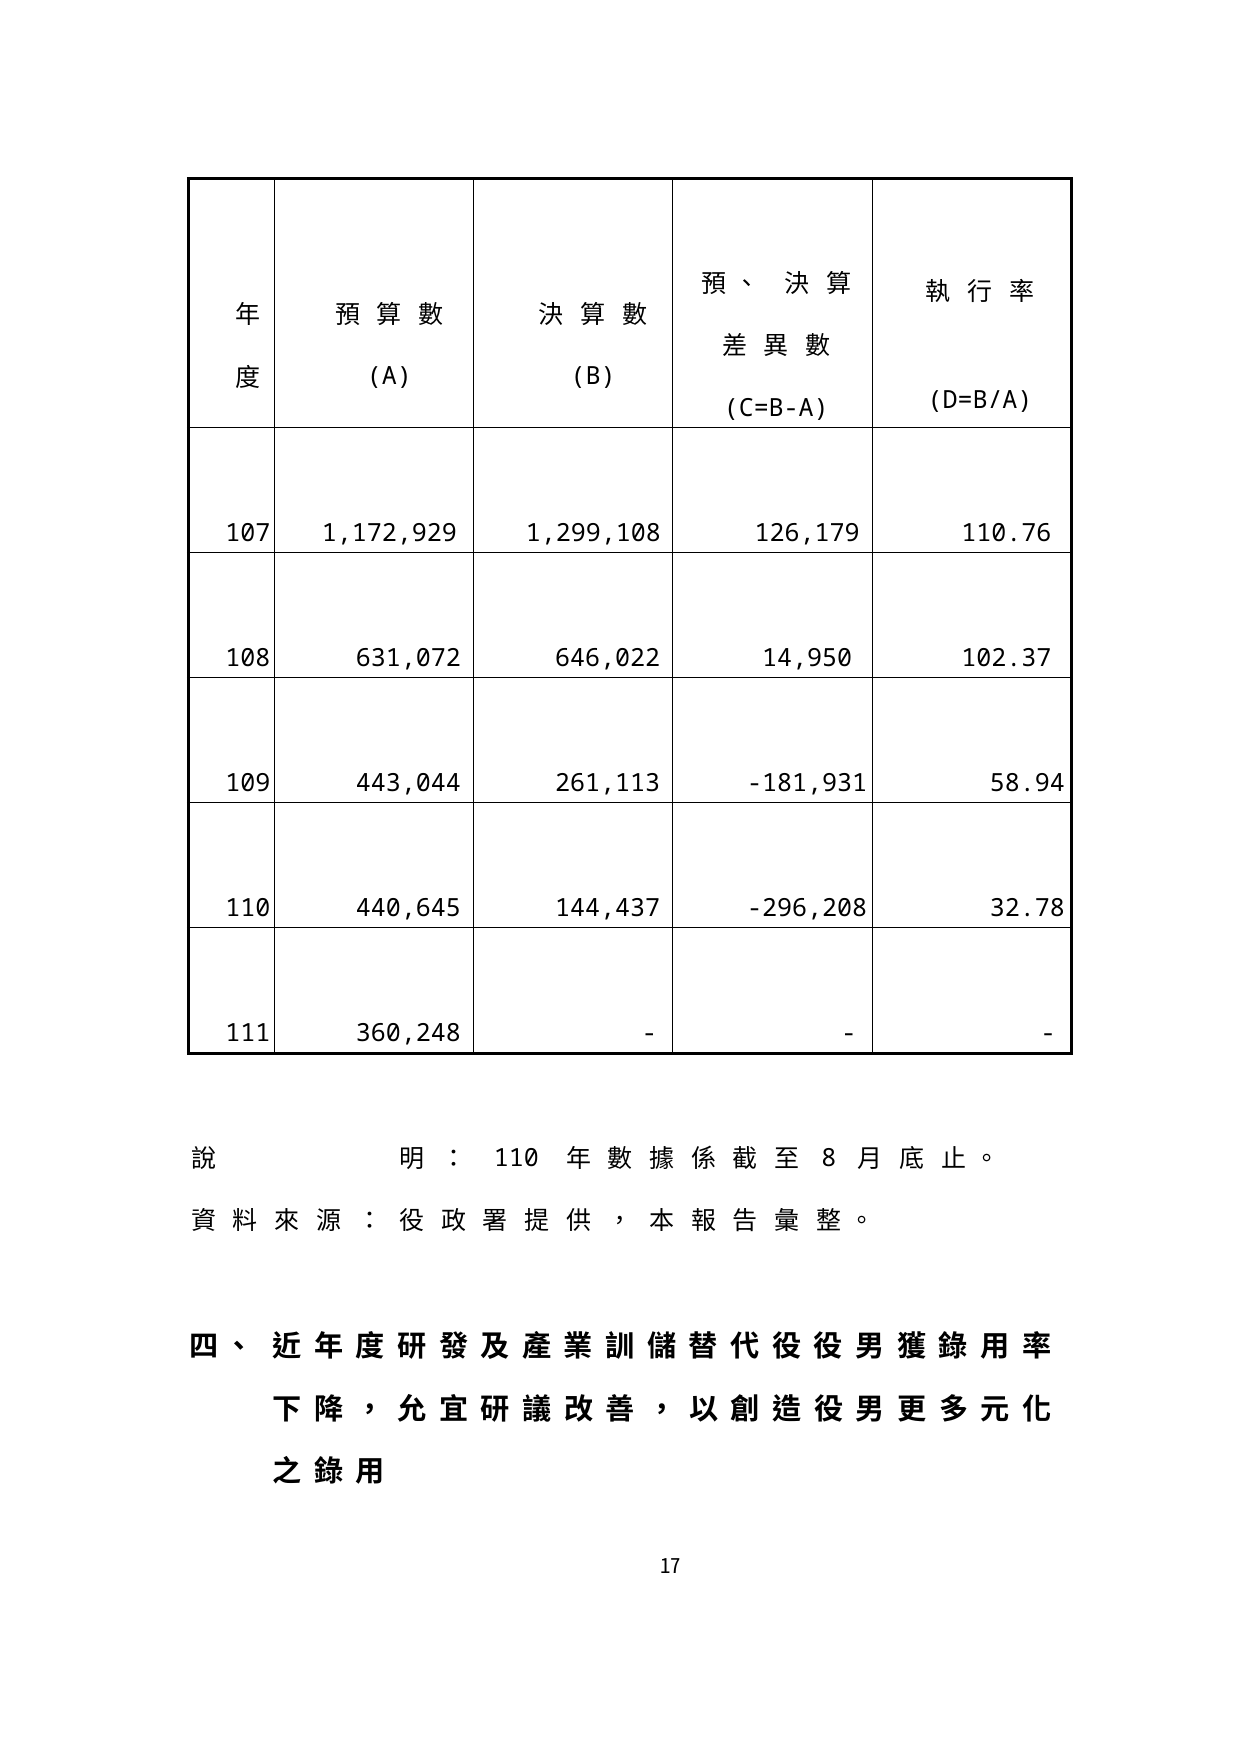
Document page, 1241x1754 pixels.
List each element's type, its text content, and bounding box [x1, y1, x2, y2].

table_cell - [873, 928, 1070, 1052]
table_cell -181,931 [673, 678, 872, 802]
table_cell 110 [190, 803, 274, 927]
table_cell 443,044 [275, 678, 473, 802]
table_cell 261,113 [474, 678, 672, 802]
table_header 年度 [190, 180, 274, 427]
table_cell 58.94 [873, 678, 1070, 802]
table_cell 360,248 [275, 928, 473, 1052]
table_cell 631,072 [275, 553, 473, 677]
table_cell 109 [190, 678, 274, 802]
table_cell 646,022 [474, 553, 672, 677]
table_header 預算數(A) [275, 180, 473, 427]
table_cell 1,172,929 [275, 428, 473, 552]
table_cell - [673, 928, 872, 1052]
table_cell 111 [190, 928, 274, 1052]
table_header 決算數(B) [474, 180, 672, 427]
table_cell 14,950 [673, 553, 872, 677]
table_cell 144,437 [474, 803, 672, 927]
text 資料來源：役政署提供，本報告彙整。 [183, 1177, 1058, 1240]
table_cell 110.76 [873, 428, 1070, 552]
table_cell 108 [190, 553, 274, 677]
table_cell 440,645 [275, 803, 473, 927]
table_cell 126,179 [673, 428, 872, 552]
text 四、近年度研發及產業訓儲替代役役男獲錄用率下降，允宜研議改善，以創造役男更多元化之錄用 [183, 1302, 1058, 1490]
table_cell 107 [190, 428, 274, 552]
table_cell 1,299,108 [474, 428, 672, 552]
table_cell -296,208 [673, 803, 872, 927]
table_header 預、決算差異數 (C=B-A) [673, 180, 872, 427]
table_header 執行率 (D=B/A) [873, 180, 1070, 427]
text 說 明：110年數據係截至8月底止。 [183, 1115, 1058, 1177]
table_cell 32.78 [873, 803, 1070, 927]
table_cell 102.37 [873, 553, 1070, 677]
table_cell - [474, 928, 672, 1052]
